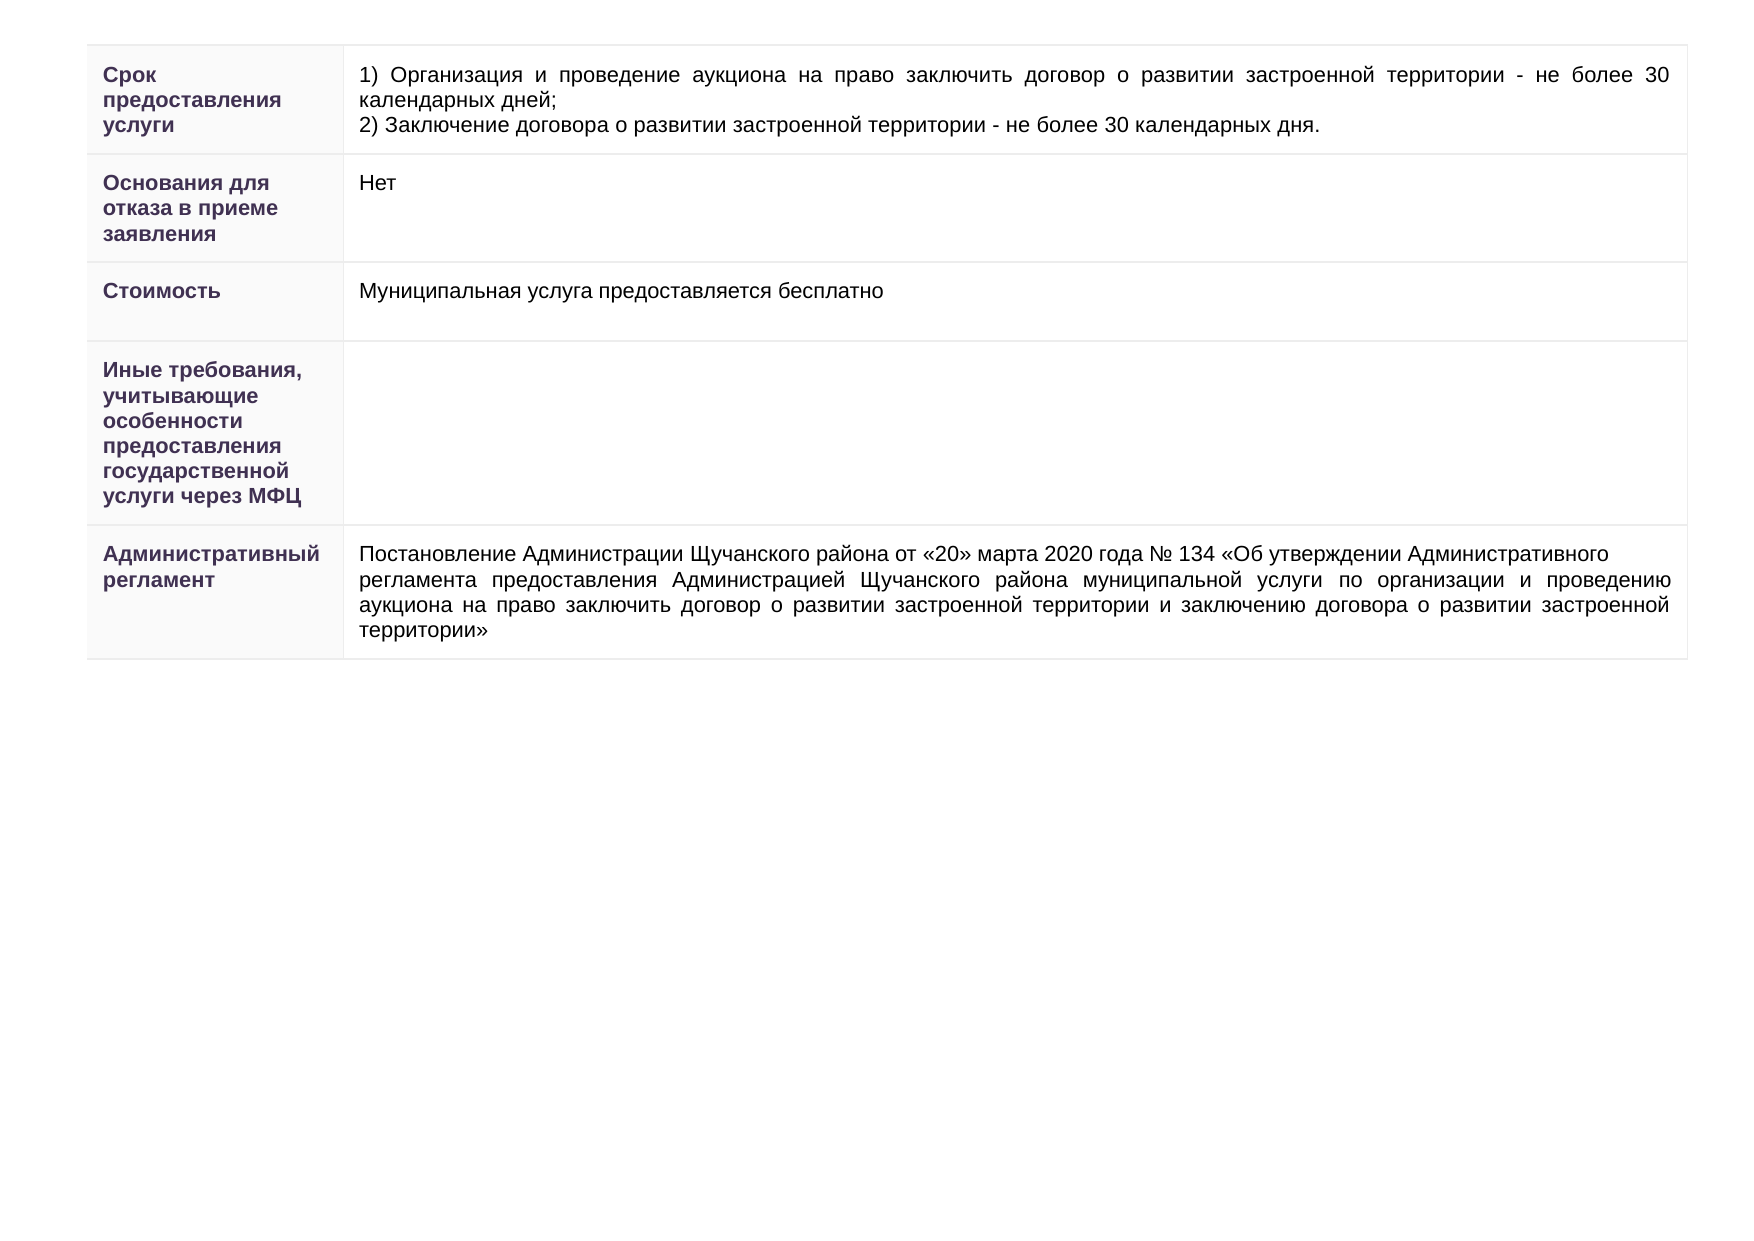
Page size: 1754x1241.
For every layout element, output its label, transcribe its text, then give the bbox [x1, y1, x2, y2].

table_cell Административный регламент [87, 526, 343, 658]
table_cell Нет [344, 155, 1687, 261]
table_cell Срок предоставления услуги [87, 46, 343, 153]
table_cell Иные требования, учитывающие особенности предоставления государственной услуги через МФЦ [87, 342, 343, 524]
table_cell Постановление Администрации Щучанского района от «20» марта 2020 года № 134 «Об утверждении Административного регламента предоставления Администрацией Щучанского района муниципальной услуги по организации и проведению аукциона на право заключить договор о развитии застроенной территории и заключению договора о развитии застроенной территории» [344, 526, 1687, 658]
table_cell Муниципальная услуга предоставляется бесплатно [344, 263, 1687, 340]
table_cell Основания для отказа в приеме заявления [87, 155, 343, 261]
table_cell Стоимость [87, 263, 343, 340]
table_cell [344, 342, 1687, 524]
table_cell 1) Организация и проведение аукциона на право заключить договор о развитии застроенной территории - не более 30 календарных дней; 2) Заключение договора о развитии застроенной территории - не более 30 календарных дня. [344, 46, 1687, 153]
